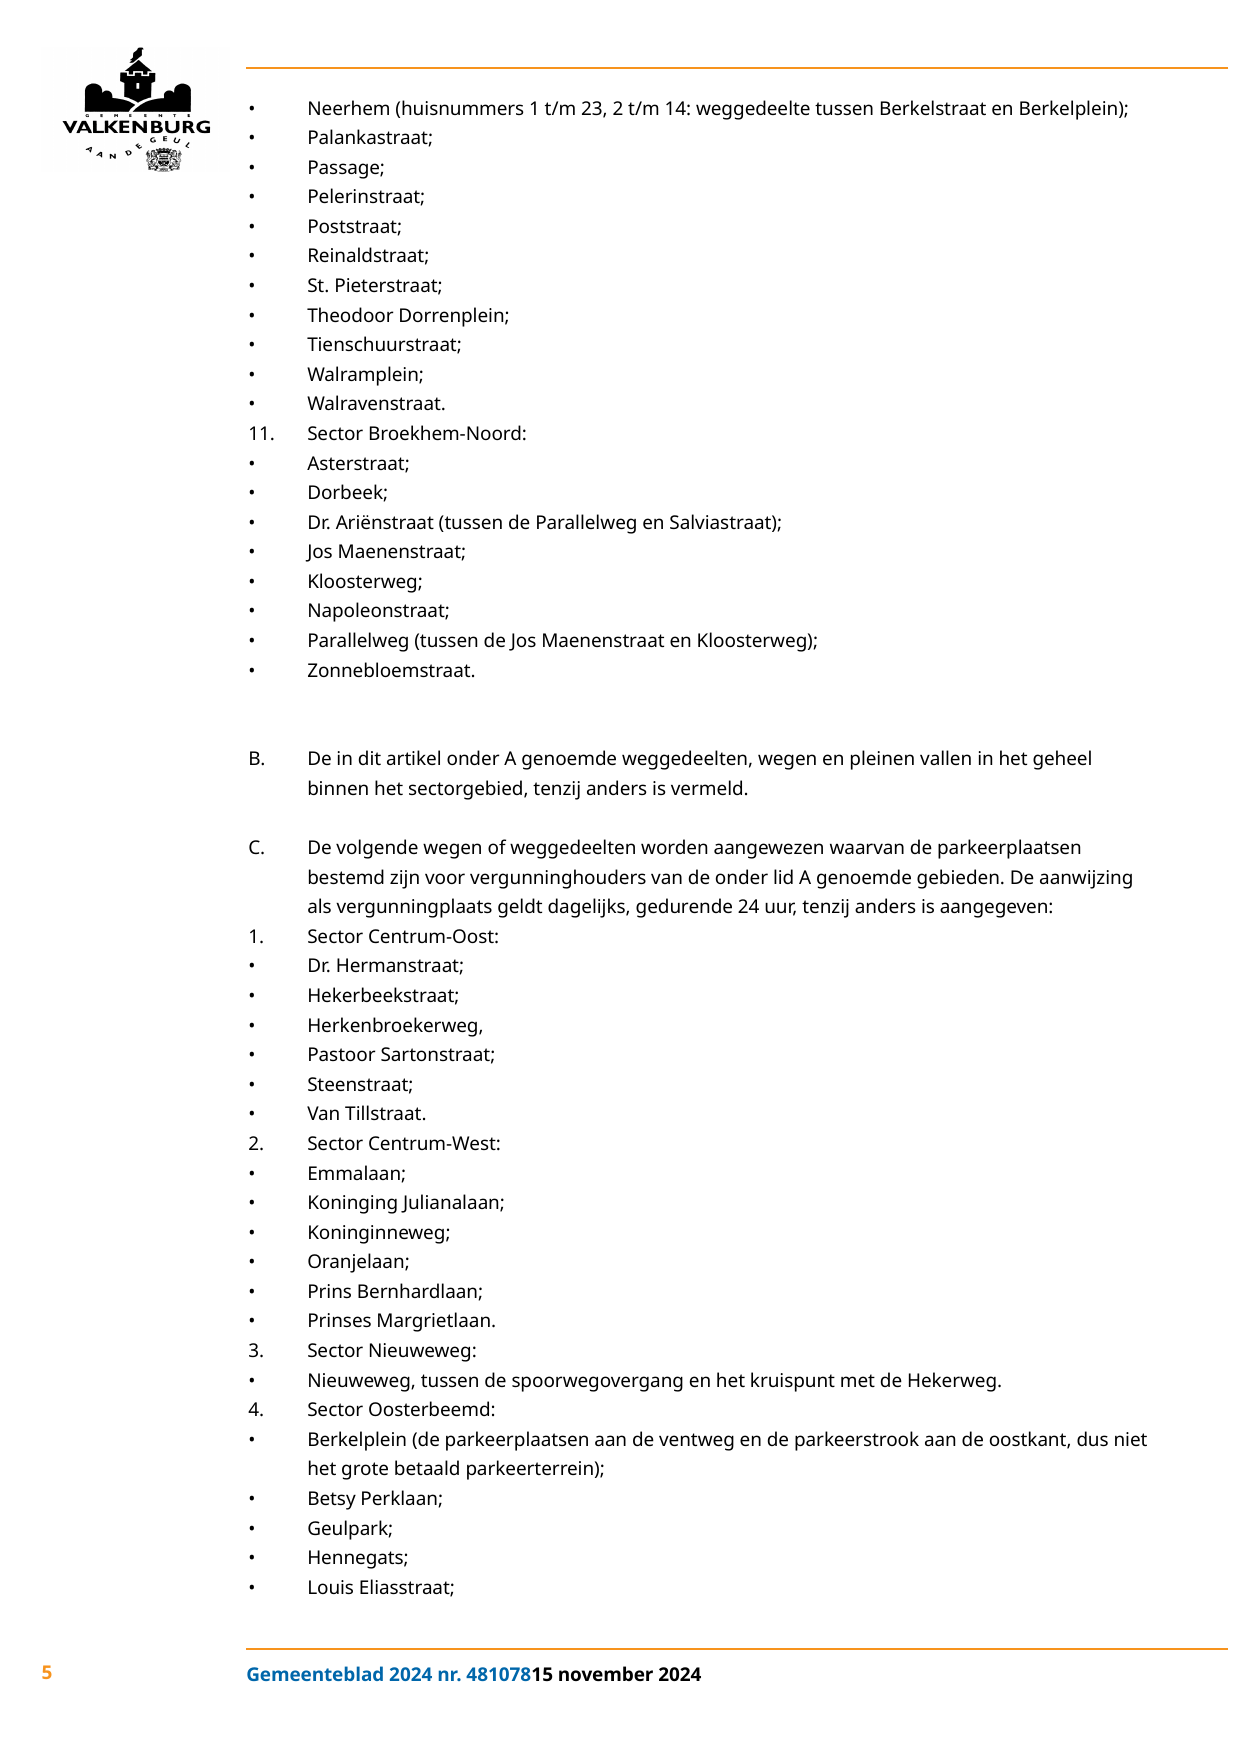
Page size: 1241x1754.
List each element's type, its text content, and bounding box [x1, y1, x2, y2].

list Oranjelaan; [248, 1248, 1152, 1274]
list Sector Oosterbeemd: [248, 1396, 1152, 1422]
list Pelerinstraat; [248, 183, 1152, 209]
list Poststraat; [248, 213, 1152, 239]
list Dorbeek; [248, 479, 1152, 505]
list Sector Centrum-West: [248, 1130, 1152, 1156]
list Pastoor Sartonstraat; [248, 1041, 1152, 1067]
list Napoleonstraat; [248, 598, 1152, 623]
list Hennegats; [248, 1544, 1152, 1570]
list Parallelweg (tussen de Jos Maenenstraat en Kloosterweg); [248, 627, 1152, 653]
list Steenstraat; [248, 1071, 1152, 1097]
list Passage; [248, 154, 1152, 180]
list Nieuweweg, tussen de spoorwegovergang en het kruispunt met de Hekerweg. [248, 1367, 1152, 1393]
list De volgende wegen of weggedeelten worden aangewezen waarvan de parkeerplaatsen bestemd zijn voor vergunninghouders van de onder lid A genoemde gebieden. De aanwijzing als vergunningplaats geldt dagelijks, gedurende 24 uur, tenzij anders is aangegeven: [248, 834, 1152, 919]
picture [41, 47, 231, 172]
list Emmalaan; [248, 1160, 1152, 1186]
list Koninginneweg; [248, 1219, 1152, 1245]
list Van Tillstraat. [248, 1101, 1152, 1126]
list Dr. Ariënstraat (tussen de Parallelweg en Salviastraat); [248, 509, 1152, 535]
list Betsy Perklaan; [248, 1485, 1152, 1511]
list Sector Nieuweweg: [248, 1337, 1152, 1363]
list Theodoor Dorrenplein; [248, 302, 1152, 328]
list Prinses Margrietlaan. [248, 1308, 1152, 1333]
list Prins Bernhardlaan; [248, 1278, 1152, 1304]
list Walravenstraat. [248, 391, 1152, 416]
list Palankastraat; [248, 124, 1152, 150]
list Zonnebloemstraat. [248, 657, 1152, 683]
list Dr. Hermanstraat; [248, 953, 1152, 978]
list Jos Maenenstraat; [248, 538, 1152, 564]
list Reinaldstraat; [248, 243, 1152, 268]
list Berkelplein (de parkeerplaatsen aan de ventweg en de parkeerstrook aan de oostkant, dus niet het grote betaald parkeerterrein); [248, 1426, 1152, 1481]
list Sector Centrum-Oost: [248, 923, 1152, 949]
list Neerhem (huisnummers 1 t/m 23, 2 t/m 14: weggedeelte tussen Berkelstraat en Berkelplein); [248, 95, 1152, 121]
list Hekerbeekstraat; [248, 982, 1152, 1008]
list Walramplein; [248, 361, 1152, 387]
list Kloosterweg; [248, 568, 1152, 594]
list Herkenbroekerweg, [248, 1012, 1152, 1038]
list Louis Eliasstraat; [248, 1574, 1152, 1600]
list Asterstraat; [248, 450, 1152, 476]
list St. Pieterstraat; [248, 272, 1152, 298]
list Geulpark; [248, 1515, 1152, 1541]
list Koninging Julianalaan; [248, 1189, 1152, 1215]
list Sector Broekhem-Noord: [248, 420, 1152, 446]
list Tienschuurstraat; [248, 331, 1152, 357]
list De in dit artikel onder A genoemde weggedeelten, wegen en pleinen vallen in het geheel binnen het sectorgebied, tenzij anders is vermeld. [248, 746, 1152, 801]
